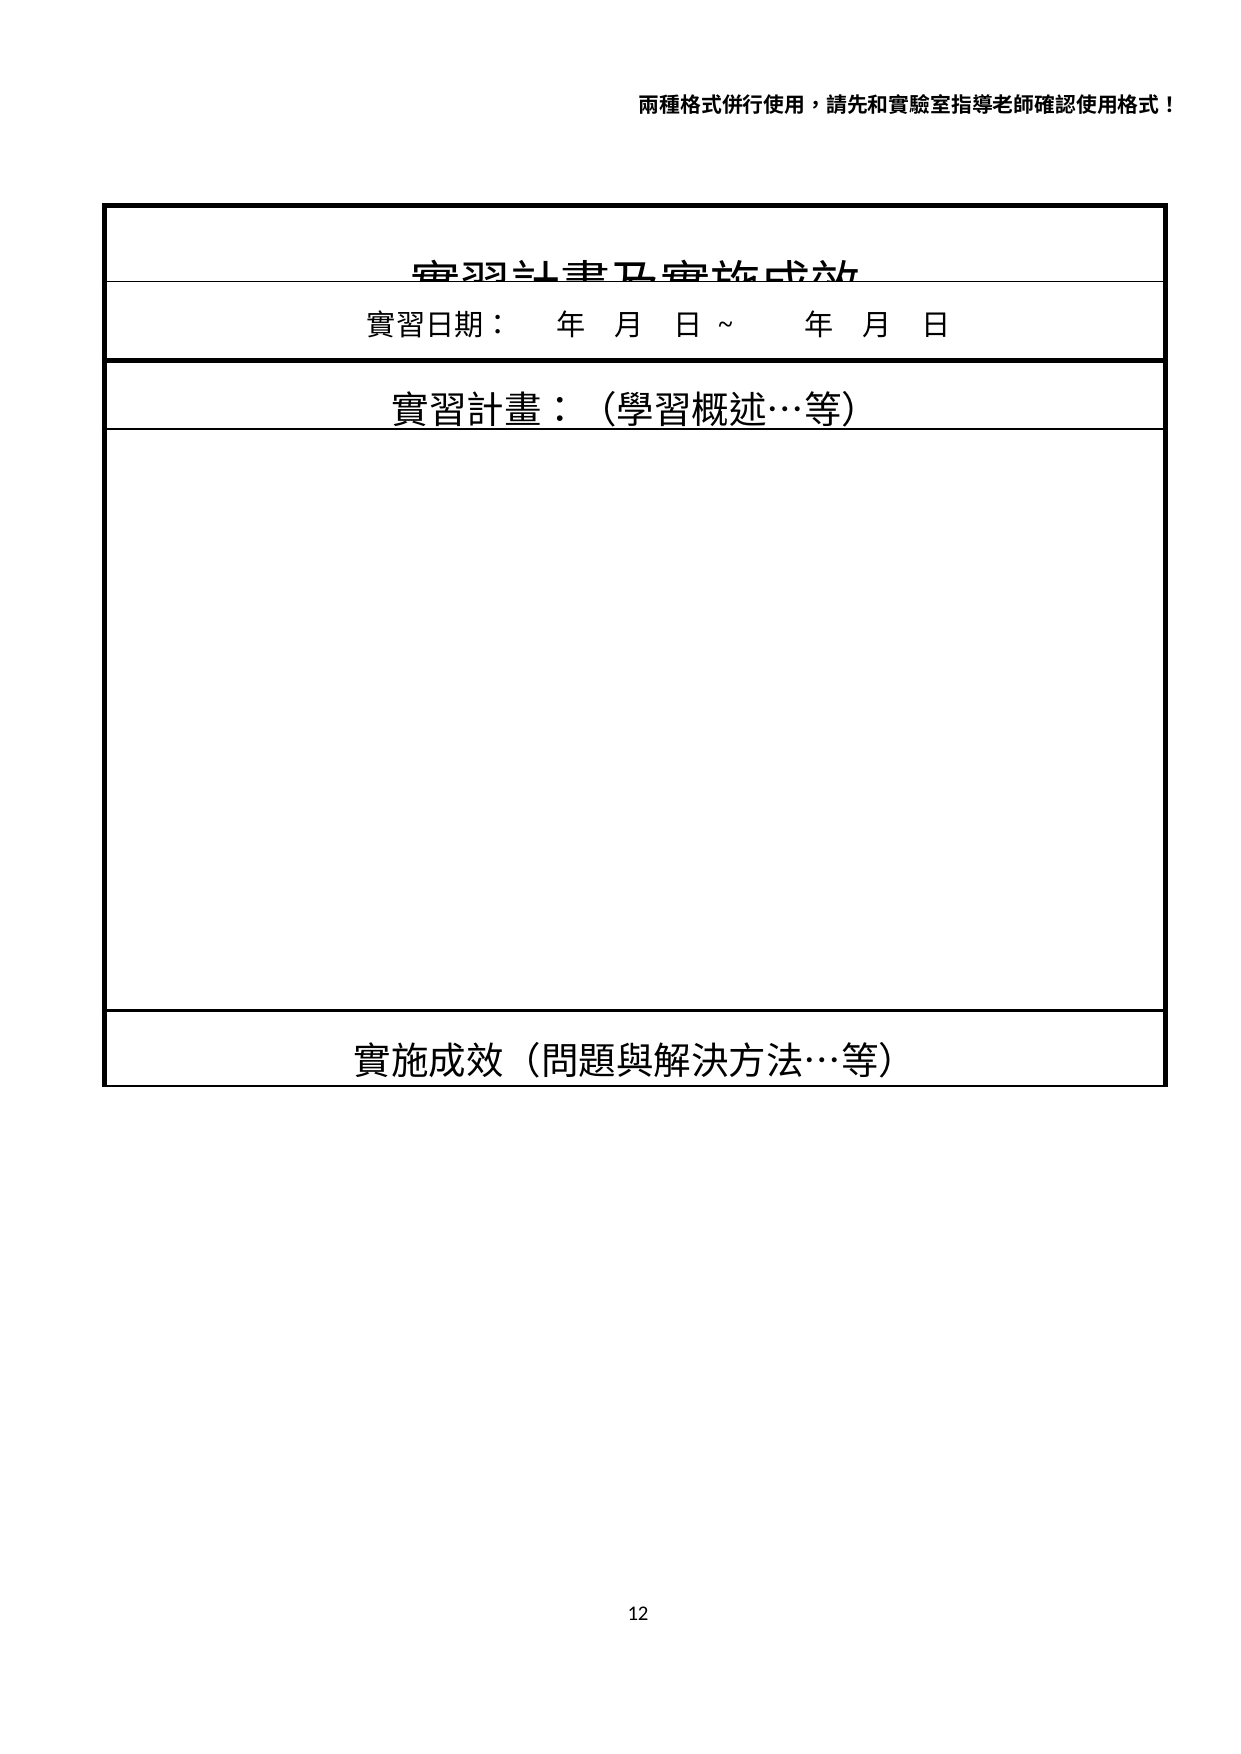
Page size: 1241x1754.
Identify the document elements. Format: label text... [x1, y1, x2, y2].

table_cell [107, 430, 1163, 1009]
table_cell 實習日期： 年 月 日 ~ 年 月 日 [107, 282, 1163, 358]
table_cell 實習計畫：（學習概述…等） [107, 363, 1163, 428]
table_header 實習計畫及實施成效 [107, 208, 1163, 281]
table_cell 實施成效（問題與解決方法…等） [107, 1012, 1163, 1085]
